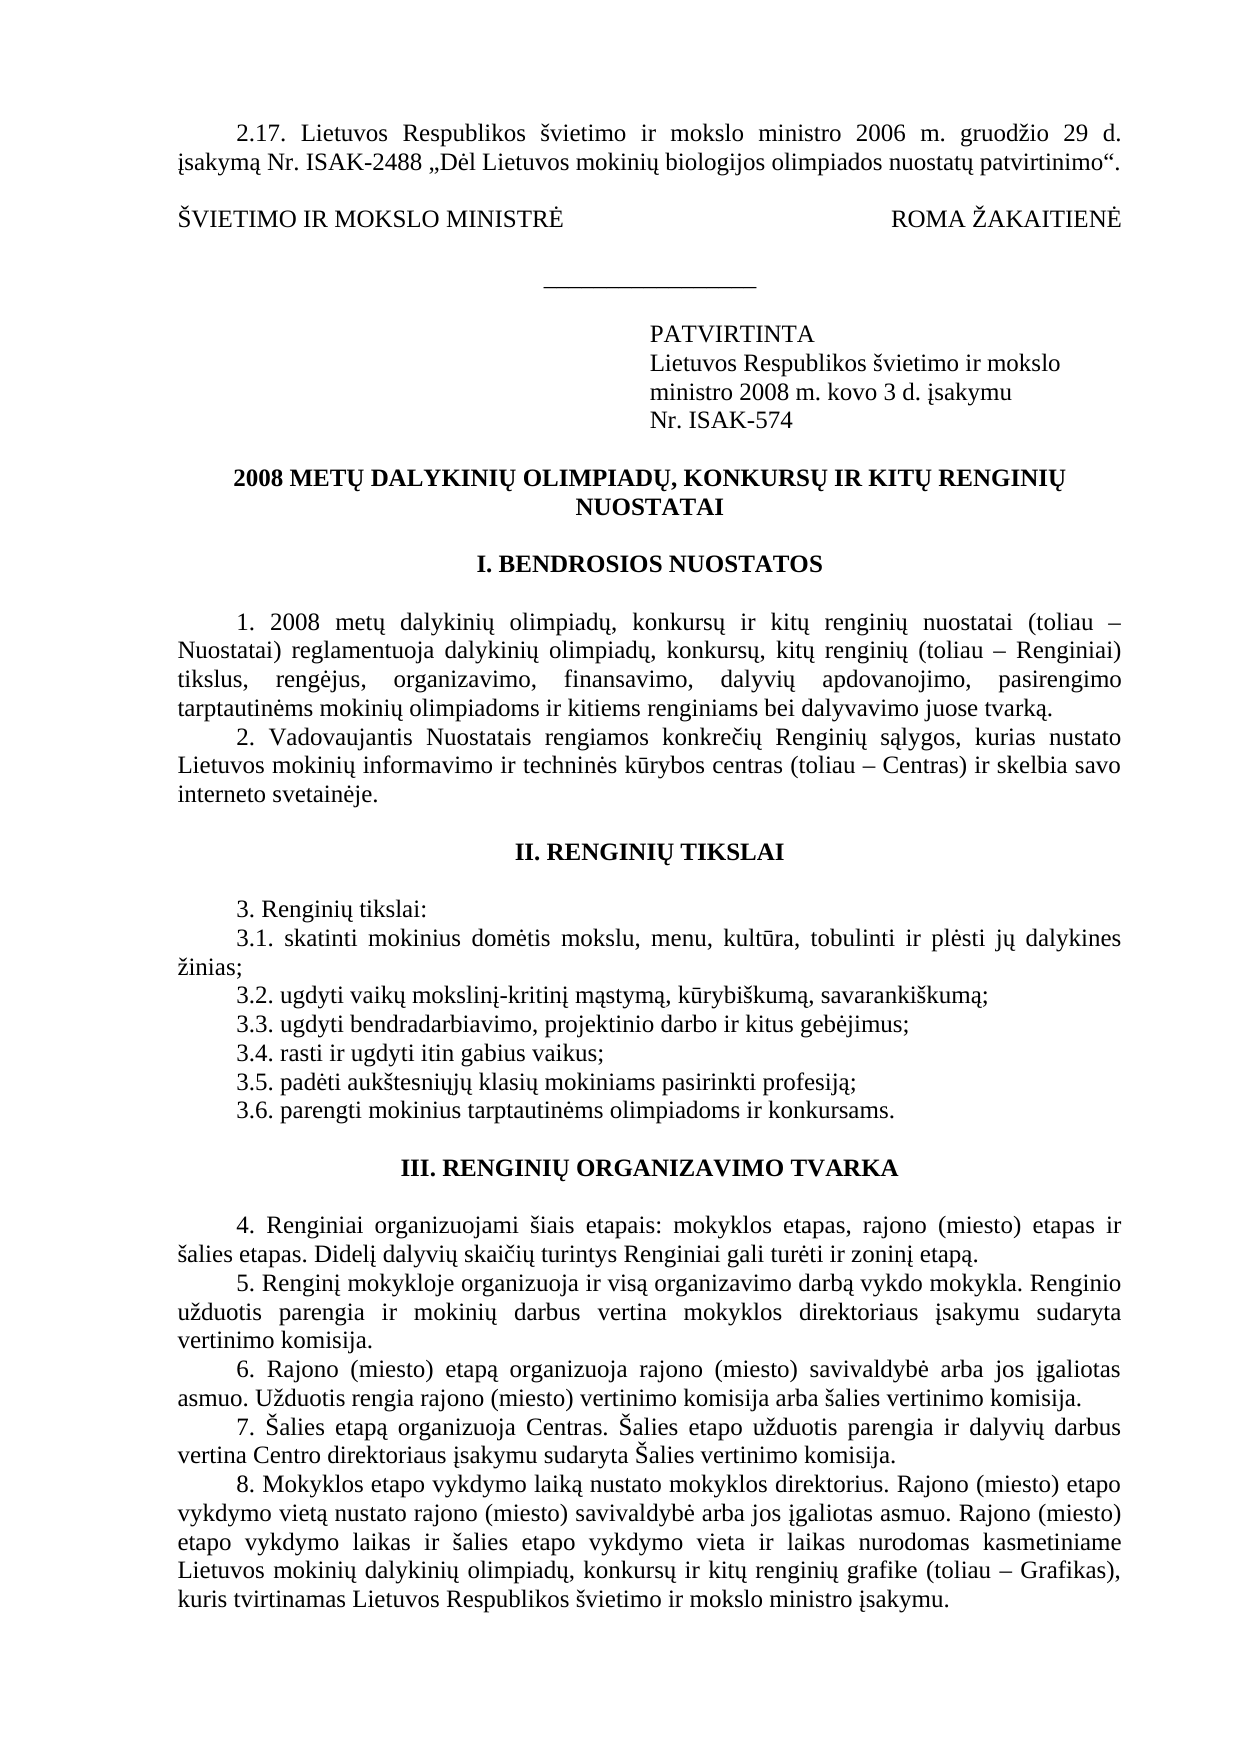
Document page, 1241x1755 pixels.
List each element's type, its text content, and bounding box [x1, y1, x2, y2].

text 3.2. ugdyti vaikų mokslinį-kritinį mąstymą, kūrybiškumą, savarankiškumą; [177, 981, 1122, 1009]
text II. RENGINIŲ TIKSLAI [177, 837, 1122, 866]
text 6. Rajono (miesto) etapą organizuoja rajono (miesto) savivaldybė arba jos įgaliotas asmuo. Užduotis rengia rajono (miesto) vertinimo komisija arba šalies vertinimo komisija. [177, 1354, 1122, 1412]
text 2008 METŲ DALYKINIŲ OLIMPIADŲ, KONKURSŲ IR KITŲ RENGINIŲ NUOSTATAI [177, 463, 1122, 521]
text 7. Šalies etapą organizuoja Centras. Šalies etapo užduotis parengia ir dalyvių darbus vertina Centro direktoriaus įsakymu sudaryta Šalies vertinimo komisija. [177, 1412, 1122, 1469]
text 3.1. skatinti mokinius domėtis mokslu, menu, kultūra, tobulinti ir plėsti jų dalykines žinias; [177, 923, 1122, 981]
text 3.5. padėti aukštesniųjų klasių mokiniams pasirinkti profesiją; [177, 1067, 1122, 1096]
text ŠVIETIMO IR MOKSLO MINISTRĖ ROMA ŽAKAITIENĖ [177, 204, 1122, 233]
text 2. Vadovaujantis Nuostatais rengiamos konkrečių Renginių sąlygos, kurias nustato Lietuvos mokinių informavimo ir techninės kūrybos centras (toliau – Centras) ir skelbia savo interneto svetainėje. [177, 722, 1122, 808]
text 2.17. Lietuvos Respublikos švietimo ir mokslo ministro 2006 m. gruodžio 29 d. įsakymą Nr. ISAK-2488 „Dėl Lietuvos mokinių biologijos olimpiados nuostatų patvirtinimo“. [177, 118, 1122, 176]
text PATVIRTINTA [649, 319, 1122, 348]
text _________________ [177, 262, 1122, 291]
text 1. 2008 metų dalykinių olimpiadų, konkursų ir kitų renginių nuostatai (toliau – Nuostatai) reglamentuoja dalykinių olimpiadų, konkursų, kitų renginių (toliau – Renginiai) tikslus, rengėjus, organizavimo, finansavimo, dalyvių apdovanojimo, pasirengimo tarptautinėms mokinių olimpiadoms ir kitiems renginiams bei dalyvavimo juose tvarką. [177, 607, 1122, 722]
text 8. Mokyklos etapo vykdymo laiką nustato mokyklos direktorius. Rajono (miesto) etapo vykdymo vietą nustato rajono (miesto) savivaldybė arba jos įgaliotas asmuo. Rajono (miesto) etapo vykdymo laikas ir šalies etapo vykdymo vieta ir laikas nurodomas kasmetiniame Lietuvos mokinių dalykinių olimpiadų, konkursų ir kitų renginių grafike (toliau – Grafikas), kuris tvirtinamas Lietuvos Respublikos švietimo ir mokslo ministro įsakymu. [177, 1469, 1122, 1613]
text 3.4. rasti ir ugdyti itin gabius vaikus; [177, 1038, 1122, 1067]
text III. RENGINIŲ ORGANIZAVIMO TVARKA [177, 1153, 1122, 1182]
text I. BENDROSIOS NUOSTATOS [177, 549, 1122, 578]
text 5. Renginį mokykloje organizuoja ir visą organizavimo darbą vykdo mokykla. Renginio užduotis parengia ir mokinių darbus vertina mokyklos direktoriaus įsakymu sudaryta vertinimo komisija. [177, 1268, 1122, 1354]
text 3.3. ugdyti bendradarbiavimo, projektinio darbo ir kitus gebėjimus; [177, 1009, 1122, 1038]
text 3.6. parengti mokinius tarptautinėms olimpiadoms ir konkursams. [177, 1096, 1122, 1124]
text 4. Renginiai organizuojami šiais etapais: mokyklos etapas, rajono (miesto) etapas ir šalies etapas. Didelį dalyvių skaičių turintys Renginiai gali turėti ir zoninį etapą. [177, 1211, 1122, 1268]
text 3. Renginių tikslai: [177, 894, 1122, 923]
text Lietuvos Respublikos švietimo ir mokslo ministro 2008 m. kovo 3 d. įsakymu Nr. ISAK-574 [649, 348, 1122, 434]
